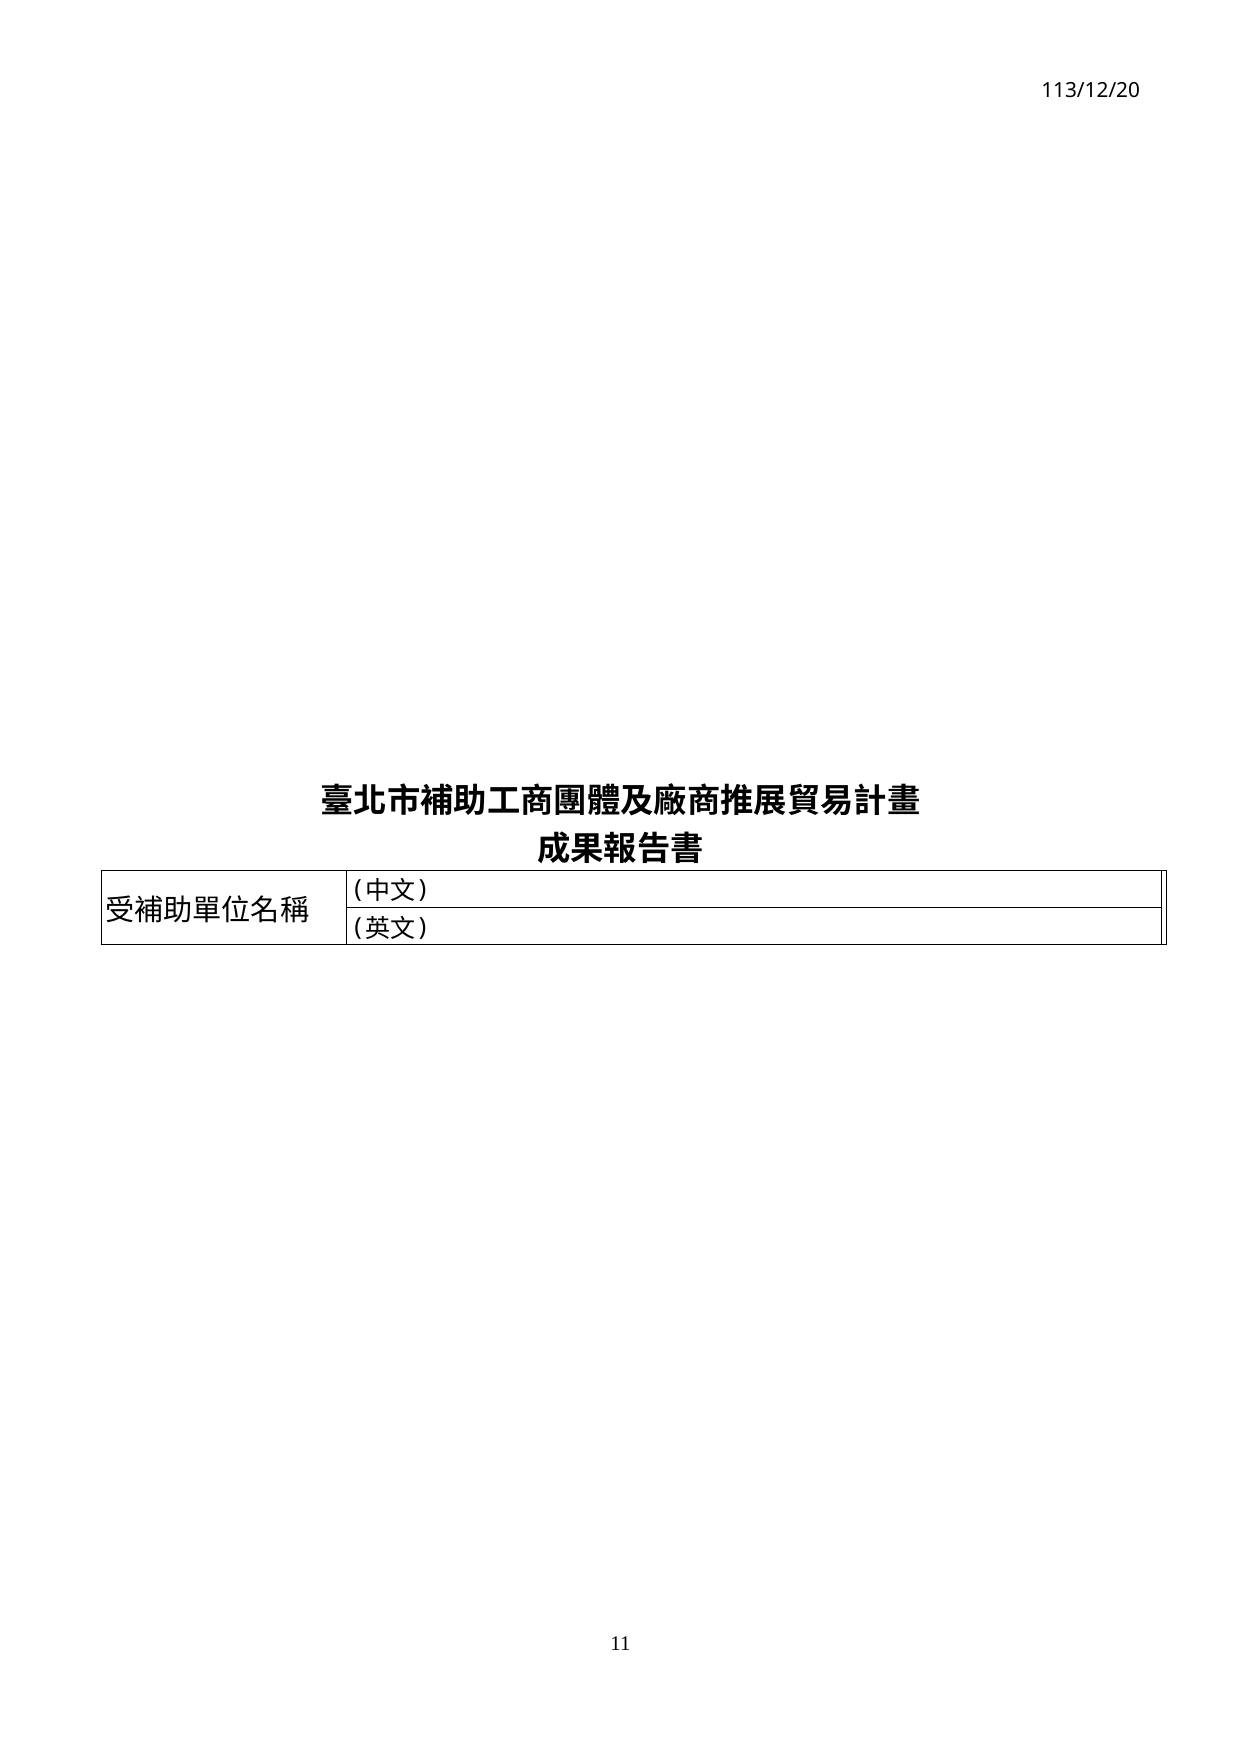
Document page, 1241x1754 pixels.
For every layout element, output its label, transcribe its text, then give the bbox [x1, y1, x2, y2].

text 臺北市補助工商團體及廠商推展貿易計畫 [100, 773, 1140, 822]
table_header 受補助單位名稱 [102, 871, 346, 944]
text 成果報告書 [100, 822, 1140, 870]
table_header (中文) [347, 871, 1161, 907]
table_header [1162, 871, 1166, 944]
table_cell (英文) [347, 908, 1161, 944]
